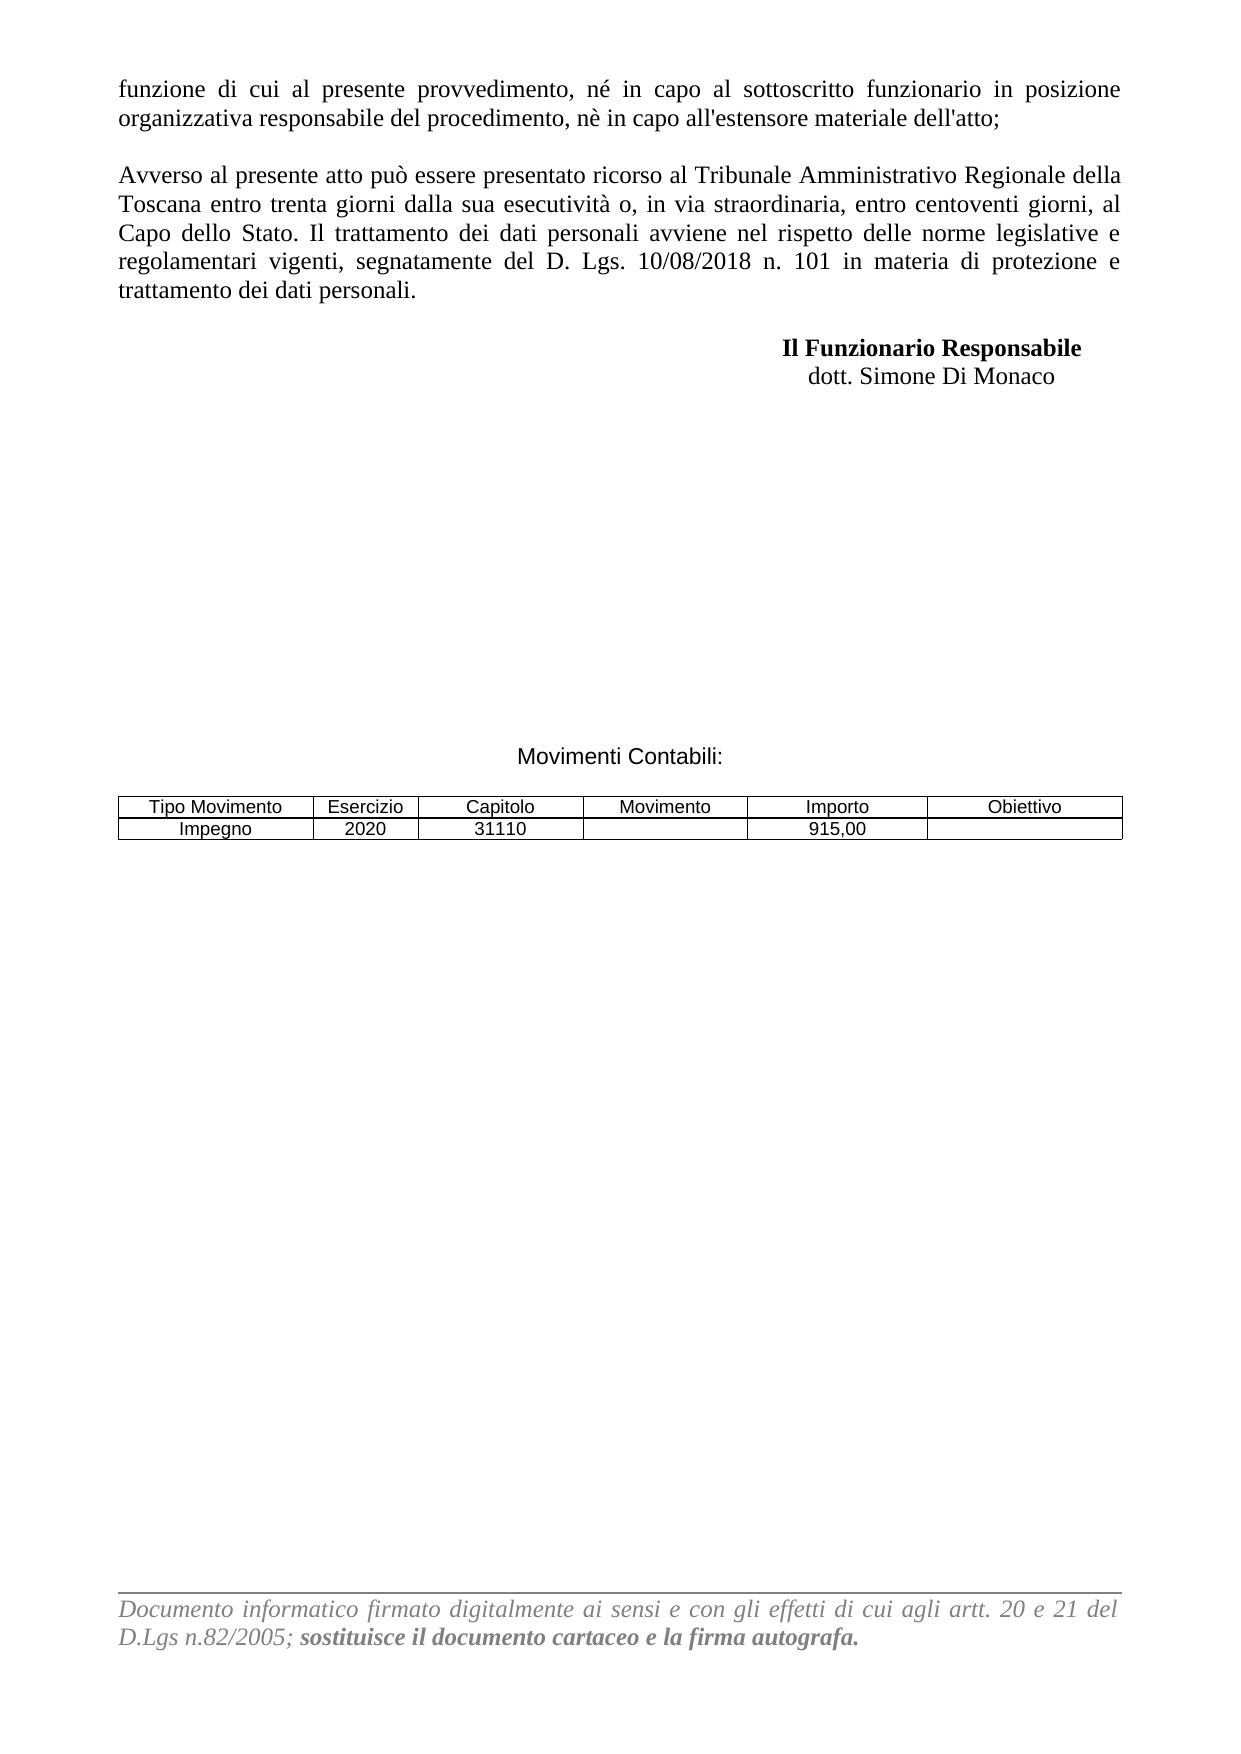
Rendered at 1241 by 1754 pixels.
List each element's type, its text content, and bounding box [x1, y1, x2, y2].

table_header 31110 [419, 819, 583, 839]
table_header Importo [748, 797, 927, 817]
table_header [584, 819, 747, 839]
text Il Funzionario Responsabile [708, 333, 1122, 361]
table_header Esercizio [314, 797, 418, 817]
table_header 2020 [314, 819, 418, 839]
table_header Movimento [584, 797, 747, 817]
table_header Capitolo [419, 797, 583, 817]
table_header Tipo Movimento [119, 797, 313, 817]
table_header [928, 819, 1122, 839]
table_header Impegno [119, 819, 313, 839]
text Movimenti Contabili: [118, 743, 1122, 769]
table_header Obiettivo [928, 797, 1122, 817]
text dott. Simone Di Monaco [118, 361, 1122, 390]
text Avverso al presente atto può essere presentato ricorso al Tribunale Amministrativo Regionale della Toscana entro trenta giorni dalla sua esecutività o, in via straordinaria, entro centoventi giorni, al Capo dello Stato. Il trattamento dei dati personali avviene nel rispetto delle norme legislative e regolamentari vigenti, segnatamente del D. Lgs. 10/08/2018 n. 101 in materia di protezione e trattamento dei dati personali. [118, 160, 1122, 304]
text funzione di cui al presente provvedimento, né in capo al sottoscritto funzionario in posizione organizzativa responsabile del procedimento, nè in capo all'estensore materiale dell'atto; [118, 74, 1122, 131]
table_header 915,00 [748, 819, 927, 839]
